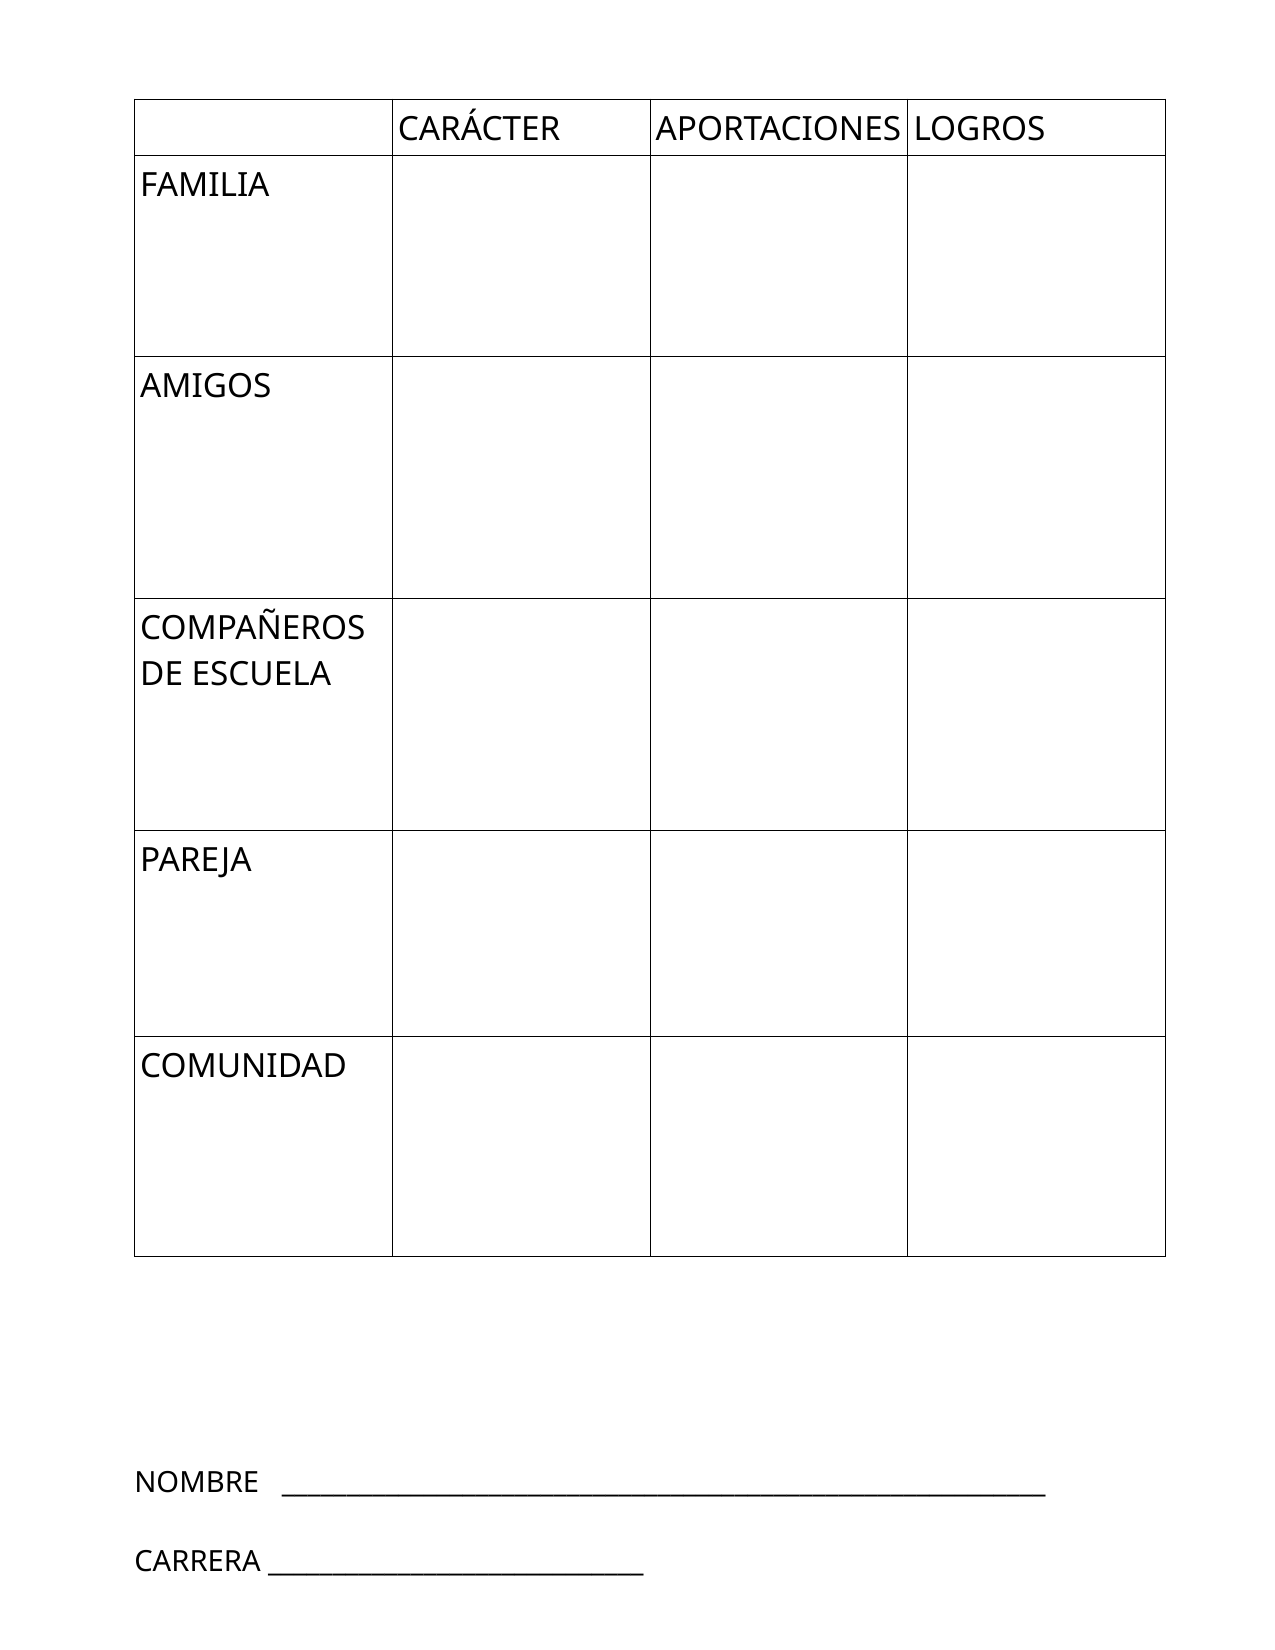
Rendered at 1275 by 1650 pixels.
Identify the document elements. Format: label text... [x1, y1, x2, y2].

table_cell [393, 1037, 650, 1256]
table_cell AMIGOS [135, 357, 392, 598]
table_cell [908, 1037, 1165, 1256]
table_cell FAMILIA [135, 156, 392, 356]
table_header LOGROS [908, 100, 1165, 155]
text CARRERA _____________________________ [134, 1540, 1165, 1580]
table_cell [651, 1037, 907, 1256]
table_cell [651, 357, 907, 598]
table_cell [908, 831, 1165, 1036]
text NOMBRE ___________________________________________________________ [134, 1461, 1165, 1501]
table_header [135, 100, 392, 155]
table_cell [393, 831, 650, 1036]
table_cell [651, 156, 907, 356]
table_cell [393, 599, 650, 830]
table_cell [908, 599, 1165, 830]
table_header APORTACIONES [651, 100, 907, 155]
table_cell PAREJA [135, 831, 392, 1036]
table_cell [393, 357, 650, 598]
table_cell COMPAÑEROS DE ESCUELA [135, 599, 392, 830]
table_cell [651, 599, 907, 830]
table_cell [651, 831, 907, 1036]
table_cell [908, 357, 1165, 598]
table_cell [393, 156, 650, 356]
table_header CARÁCTER [393, 100, 650, 155]
table_cell [908, 156, 1165, 356]
table_cell COMUNIDAD [135, 1037, 392, 1256]
